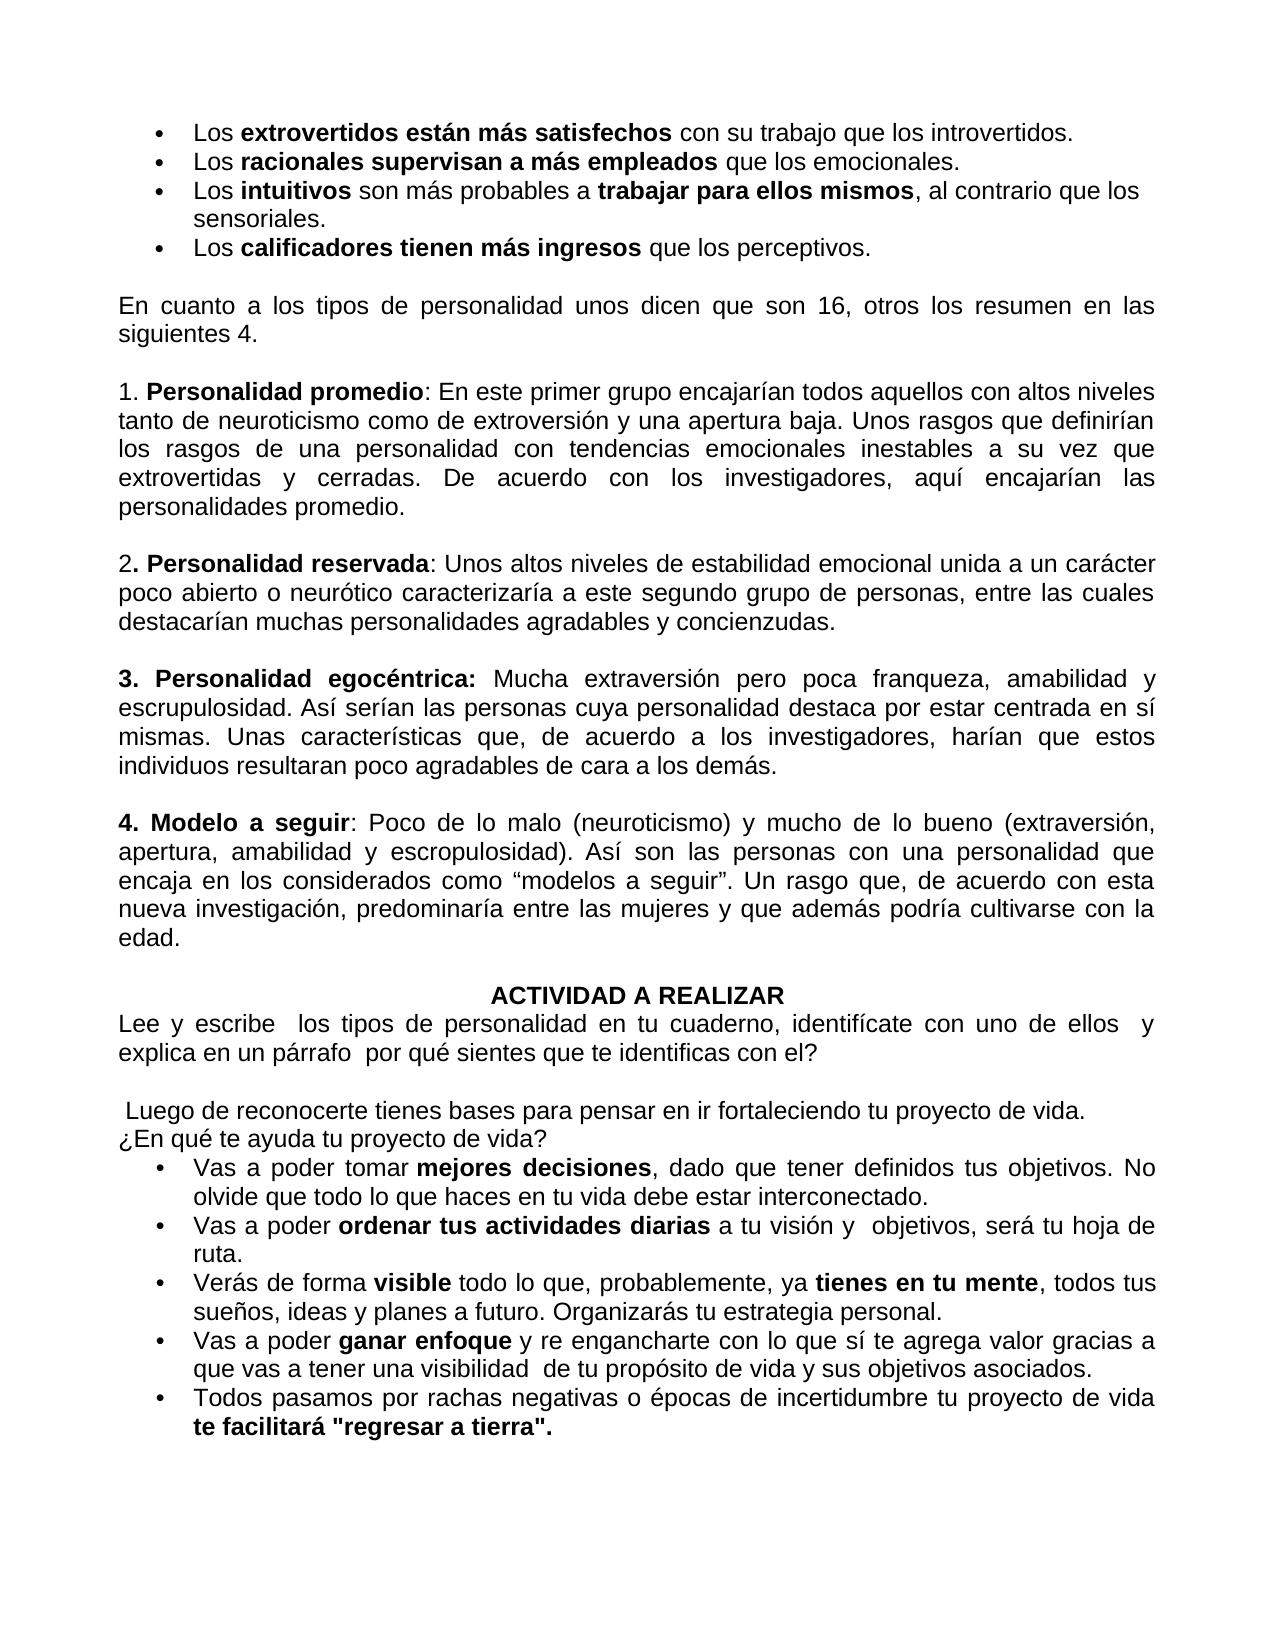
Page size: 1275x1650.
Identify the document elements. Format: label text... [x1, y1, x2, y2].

list Todos pasamos por rachas negativas o épocas de incertidumbre tu proyecto de vida te facilitará "regresar a tierra". [156, 1383, 1157, 1441]
text 4. Modelo a seguir: Poco de lo malo (neuroticismo) y mucho de lo bueno (extraversión, apertura, amabilidad y escropulosidad). Así son las personas con una personalidad que encaja en los considerados como “modelos a seguir”. Un rasgo que, de acuerdo con esta nueva investigación, predominaría entre las mujeres y que además podría cultivarse con la edad. [118, 808, 1157, 952]
list Los intuitivos son más probables a trabajar para ellos mismos, al contrario que los sensoriales. [156, 176, 1157, 233]
text 3. Personalidad egocéntrica: Mucha extraversión pero poca franqueza, amabilidad y escrupulosidad. Así serían las personas cuya personalidad destaca por estar centrada en sí mismas. Unas características que, de acuerdo a los investigadores, harían que estos individuos resultaran poco agradables de cara a los demás. [118, 664, 1157, 779]
list Los racionales supervisan a más empleados que los emocionales. [156, 147, 1157, 176]
list Vas a poder tomar mejores decisiones, dado que tener definidos tus objetivos. No olvide que todo lo que haces en tu vida debe estar interconectado. [156, 1153, 1157, 1211]
text Lee y escribe los tipos de personalidad en tu cuaderno, identifícate con uno de ellos y explica en un párrafo por qué sientes que te identificas con el? [118, 1009, 1157, 1067]
list Los extrovertidos están más satisfechos con su trabajo que los introvertidos. [156, 118, 1157, 147]
list Vas a poder ordenar tus actividades diarias a tu visión y objetivos, será tu hoja de ruta. [156, 1211, 1157, 1268]
list Vas a poder ganar enfoque y re engancharte con lo que sí te agrega valor gracias a que vas a tener una visibilidad de tu propósito de vida y sus objetivos asociados. [156, 1326, 1157, 1383]
text 1. Personalidad promedio: En este primer grupo encajarían todos aquellos con altos niveles tanto de neuroticismo como de extroversión y una apertura baja. Unos rasgos que definirían los rasgos de una personalidad con tendencias emocionales inestables a su vez que extrovertidas y cerradas. De acuerdo con los investigadores, aquí encajarían las personalidades promedio. [118, 377, 1157, 521]
text 2. Personalidad reservada: Unos altos niveles de estabilidad emocional unida a un carácter poco abierto o neurótico caracterizaría a este segundo grupo de personas, entre las cuales destacarían muchas personalidades agradables y concienzudas. [118, 549, 1157, 636]
text ACTIVIDAD A REALIZAR [118, 981, 1157, 1009]
list Los calificadores tienen más ingresos que los perceptivos. [156, 233, 1157, 262]
list Verás de forma visible todo lo que, probablemente, ya tienes en tu mente, todos tus sueños, ideas y planes a futuro. Organizarás tu estrategia personal. [156, 1268, 1157, 1326]
text En cuanto a los tipos de personalidad unos dicen que son 16, otros los resumen en las siguientes 4. [118, 291, 1157, 348]
text Luego de reconocerte tienes bases para pensar en ir fortaleciendo tu proyecto de vida. [118, 1096, 1157, 1124]
text ¿En qué te ayuda tu proyecto de vida? [118, 1124, 1157, 1153]
